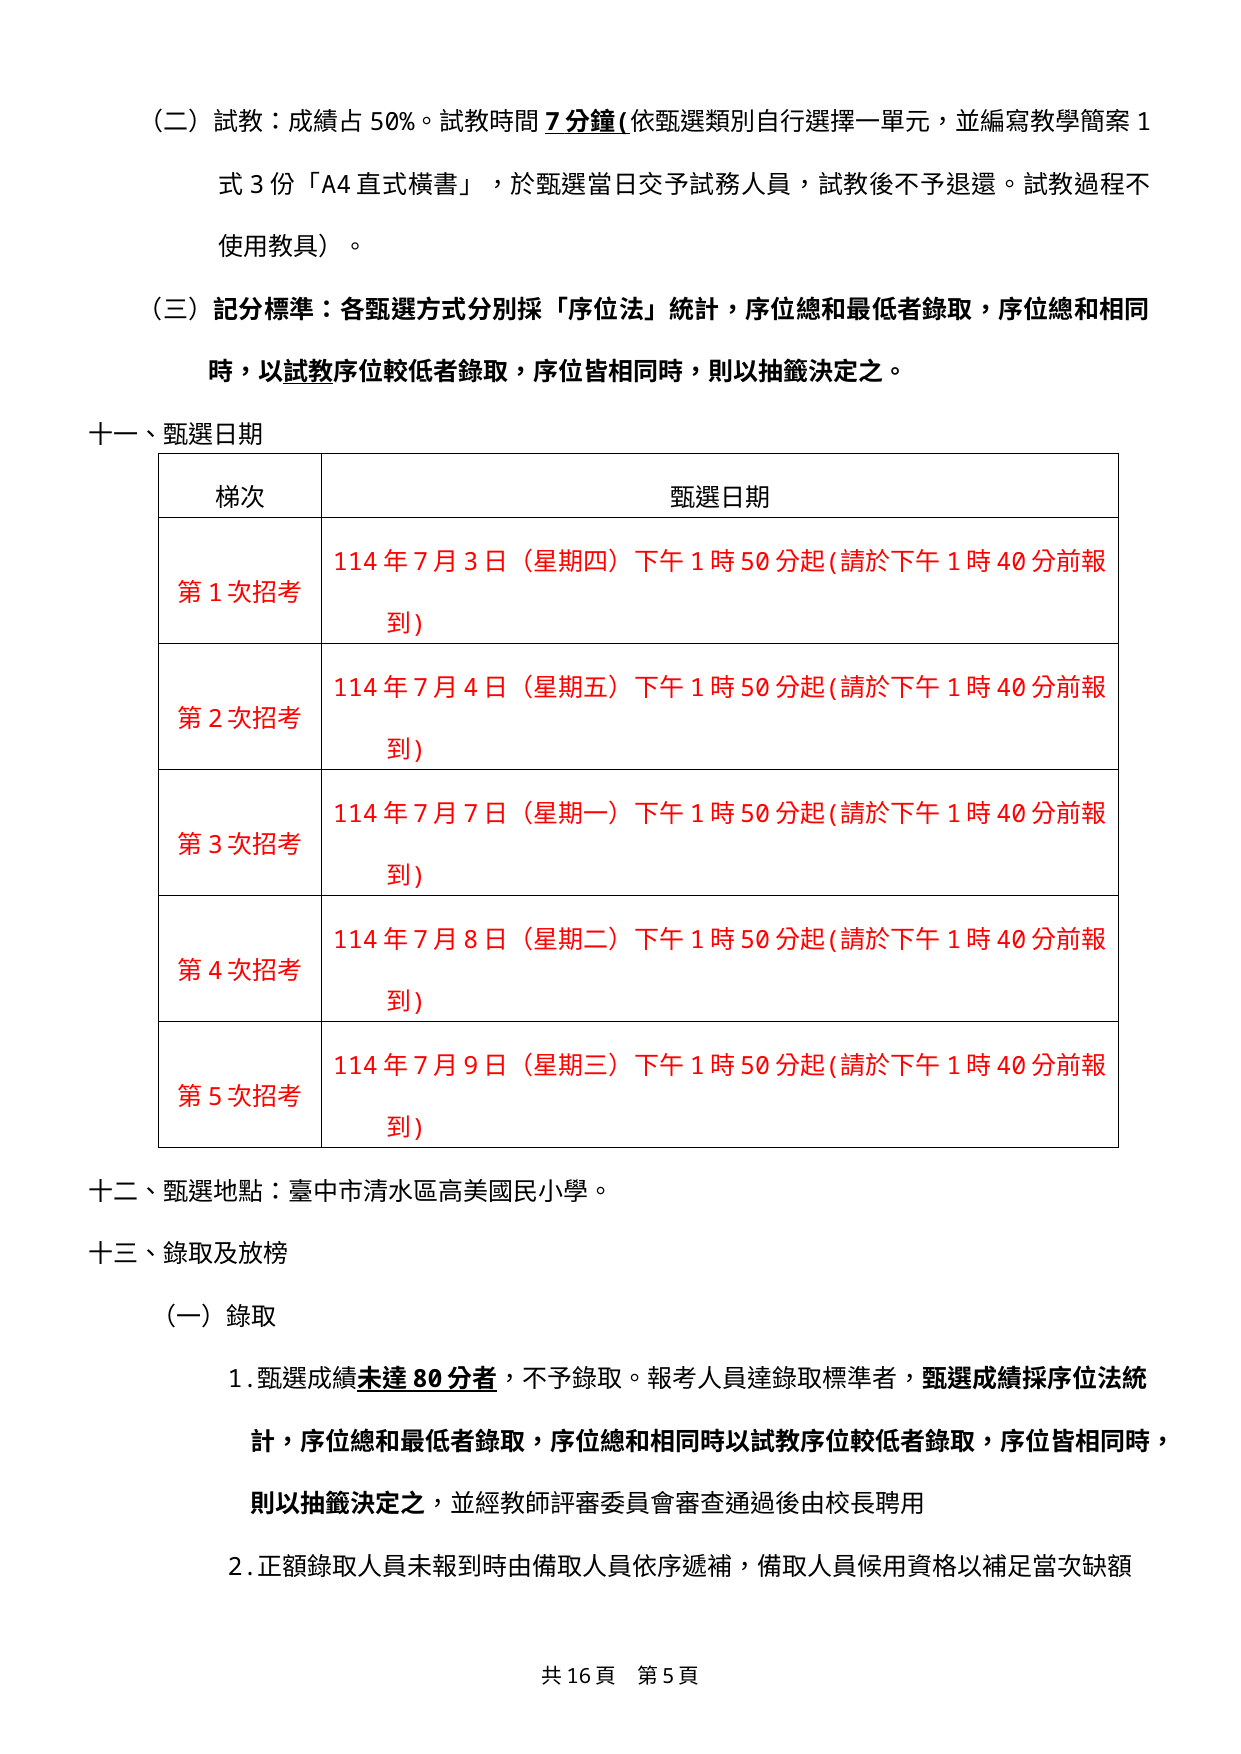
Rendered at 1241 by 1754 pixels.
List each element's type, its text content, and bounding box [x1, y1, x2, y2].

table_cell 第4次招考 [159, 896, 321, 1021]
table_cell 114年7月4日（星期五）下午1時50分起(請於下午1時40分前報到) [322, 644, 1118, 769]
table_cell 第1次招考 [159, 518, 321, 643]
table_cell 114年7月8日（星期二）下午1時50分起(請於下午1時40分前報到) [322, 896, 1118, 1021]
table_header 梯次 [159, 454, 321, 517]
text （一）錄取 [89, 1273, 1152, 1335]
text 2.正額錄取人員未報到時由備取人員依序遞補，備取人員候用資格以補足當次缺額 [227, 1523, 1152, 1585]
table_cell 第5次招考 [159, 1022, 321, 1147]
table_cell 114年7月9日（星期三）下午1時50分起(請於下午1時40分前報到) [322, 1022, 1118, 1147]
text 十三、錄取及放榜 [89, 1210, 1152, 1273]
text （三）記分標準：各甄選方式分別採「序位法」統計，序位總和最低者錄取，序位總和相同時，以試教序位較低者錄取，序位皆相同時，則以抽籤決定之。 [138, 266, 1152, 391]
table_cell 第3次招考 [159, 770, 321, 895]
text 十一、甄選日期 [89, 391, 1152, 453]
table_cell 114年7月3日（星期四）下午1時50分起(請於下午1時40分前報到) [322, 518, 1118, 643]
text （二）試教：成績占50%。試教時間7分鐘(依甄選類別自行選擇一單元，並編寫教學簡案1式3份「A4直式橫書」，於甄選當日交予試務人員，試教後不予退還。試教過程不使用教具）。 [139, 78, 1152, 266]
table_cell 第2次招考 [159, 644, 321, 769]
table_cell 114年7月7日（星期一）下午1時50分起(請於下午1時40分前報到) [322, 770, 1118, 895]
table_header 甄選日期 [322, 454, 1118, 517]
text 1.甄選成績未達80分者，不予錄取。報考人員達錄取標準者，甄選成績採序位法統計，序位總和最低者錄取，序位總和相同時以試教序位較低者錄取，序位皆相同時，則以抽籤決定之，並經教師評審委員會審查通過後由校長聘用 [227, 1335, 1152, 1523]
text 十二、甄選地點：臺中市清水區高美國民小學。 [89, 1148, 1152, 1210]
